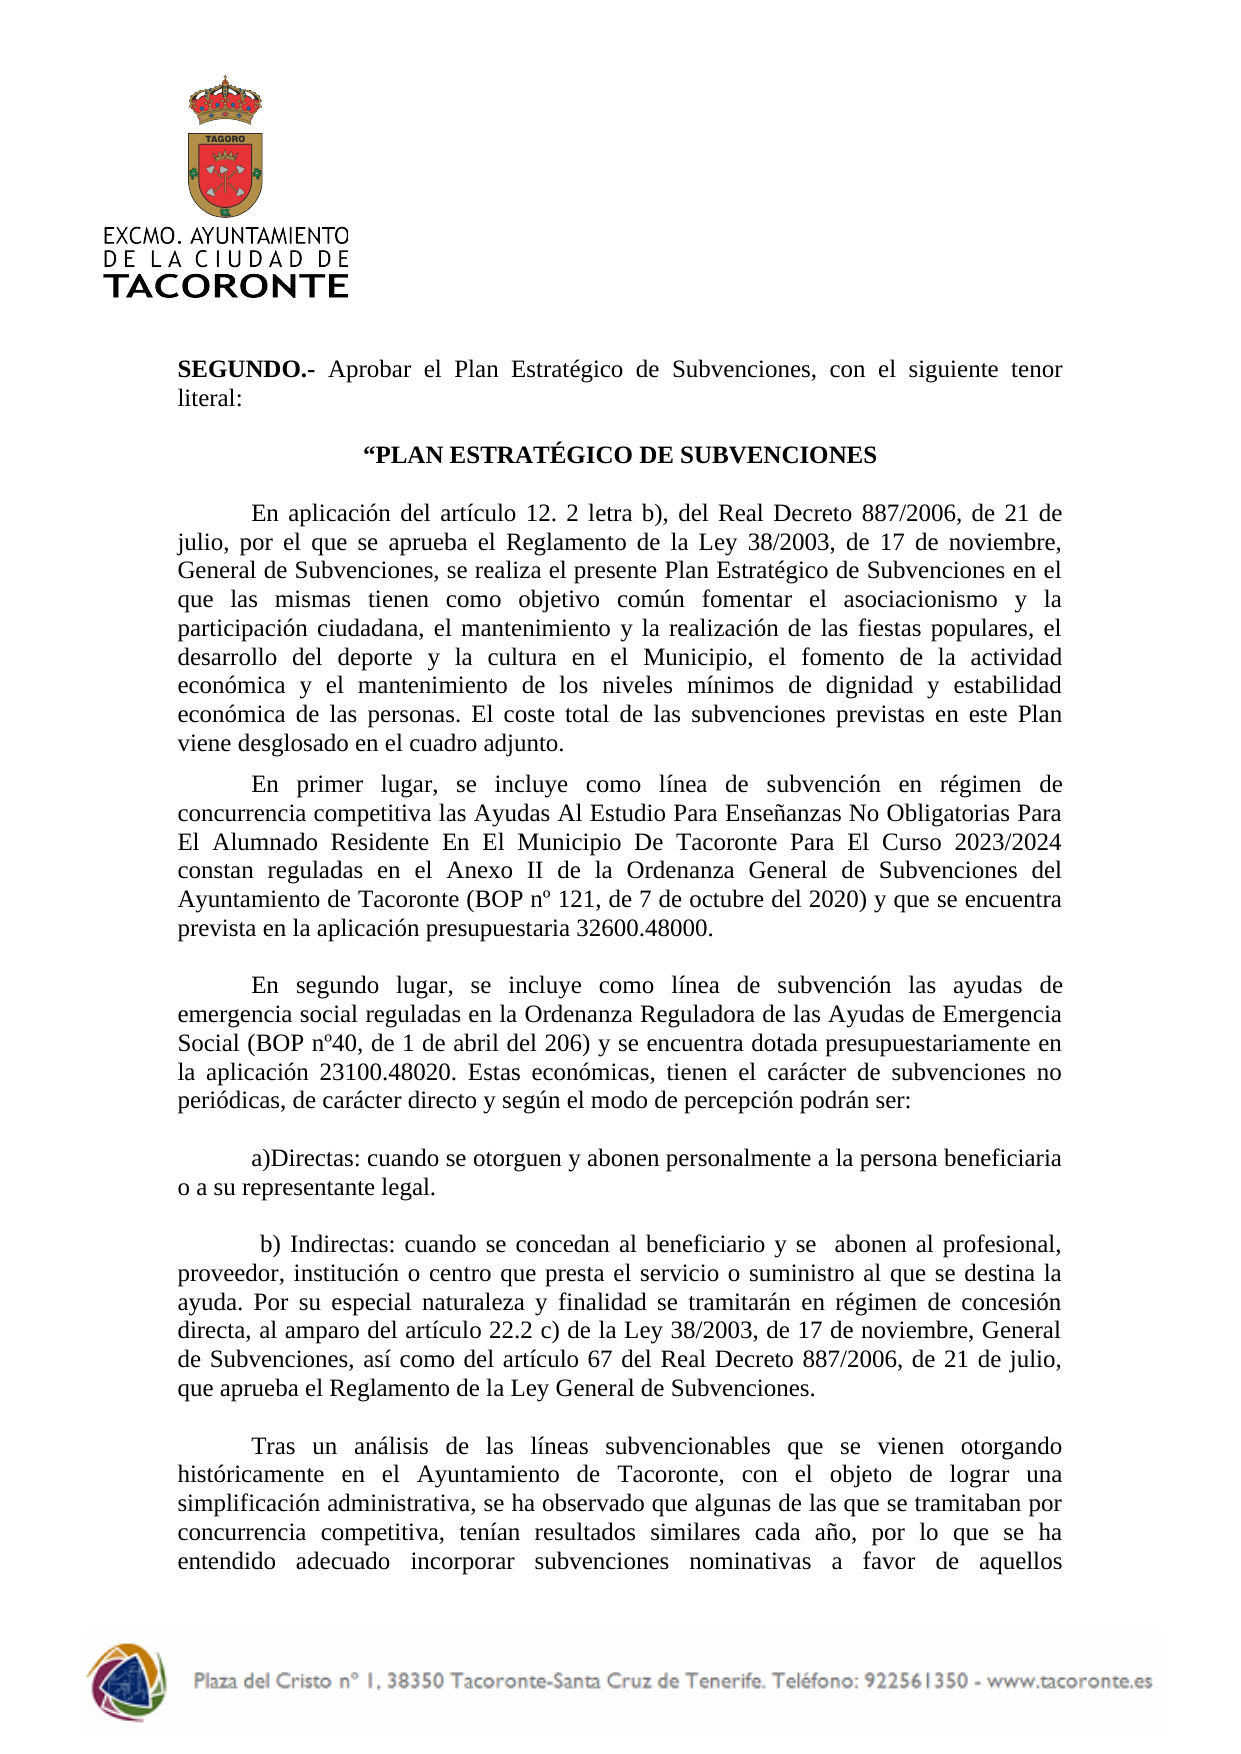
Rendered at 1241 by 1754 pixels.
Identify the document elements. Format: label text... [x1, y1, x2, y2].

text Tras un análisis de las líneas subvencionables que se vienen otorgando históricamente en el Ayuntamiento de Tacoronte, con el objeto de lograr una simplificación administrativa, se ha observado que algunas de las que se tramitaban por concurrencia competitiva, tenían resultados similares cada año, por lo que se ha entendido adecuado incorporar subvenciones nominativas a favor de aquellos [177, 1431, 1063, 1574]
picture [80, 1630, 1163, 1737]
text “PLAN ESTRATÉGICO DE SUBVENCIONES [177, 440, 1063, 469]
text a)Directas: cuando se otorguen y abonen personalmente a la persona beneficiaria o a su representante legal. [177, 1143, 1063, 1200]
picture [103, 75, 348, 298]
text En segundo lugar, se incluye como línea de subvención las ayudas de emergencia social reguladas en la Ordenanza Reguladora de las Ayudas de Emergencia Social (BOP nº40, de 1 de abril del 206) y se encuentra dotada presupuestariamente en la aplicación 23100.48020. Estas económicas, tienen el carácter de subvenciones no periódicas, de carácter directo y según el modo de percepción podrán ser: [177, 970, 1063, 1114]
text b) Indirectas: cuando se concedan al beneficiario y se abonen al profesional, proveedor, institución o centro que presta el servicio o suministro al que se destina la ayuda. Por su especial naturaleza y finalidad se tramitarán en régimen de concesión directa, al amparo del artículo 22.2 c) de la Ley 38/2003, de 17 de noviembre, General de Subvenciones, así como del artículo 67 del Real Decreto 887/2006, de 21 de julio, que aprueba el Reglamento de la Ley General de Subvenciones. [177, 1229, 1063, 1402]
text En aplicación del artículo 12. 2 letra b), del Real Decreto 887/2006, de 21 de julio, por el que se aprueba el Reglamento de la Ley 38/2003, de 17 de noviembre, General de Subvenciones, se realiza el presente Plan Estratégico de Subvenciones en el que las mismas tienen como objetivo común fomentar el asociacionismo y la participación ciudadana, el mantenimiento y la realización de las fiestas populares, el desarrollo del deporte y la cultura en el Municipio, el fomento de la actividad económica y el mantenimiento de los niveles mínimos de dignidad y estabilidad económica de las personas. El coste total de las subvenciones previstas en este Plan viene desglosado en el cuadro adjunto. [177, 498, 1063, 757]
text SEGUNDO.- Aprobar el Plan Estratégico de Subvenciones, con el siguiente tenor literal: [177, 354, 1063, 412]
text En primer lugar, se incluye como línea de subvención en régimen de concurrencia competitiva las Ayudas Al Estudio Para Enseñanzas No Obligatorias Para El Alumnado Residente En El Municipio De Tacoronte Para El Curso 2023/2024 constan reguladas en el Anexo II de la Ordenanza General de Subvenciones del Ayuntamiento de Tacoronte (BOP nº 121, de 7 de octubre del 2020) y que se encuentra prevista en la aplicación presupuestaria 32600.48000. [177, 769, 1063, 942]
